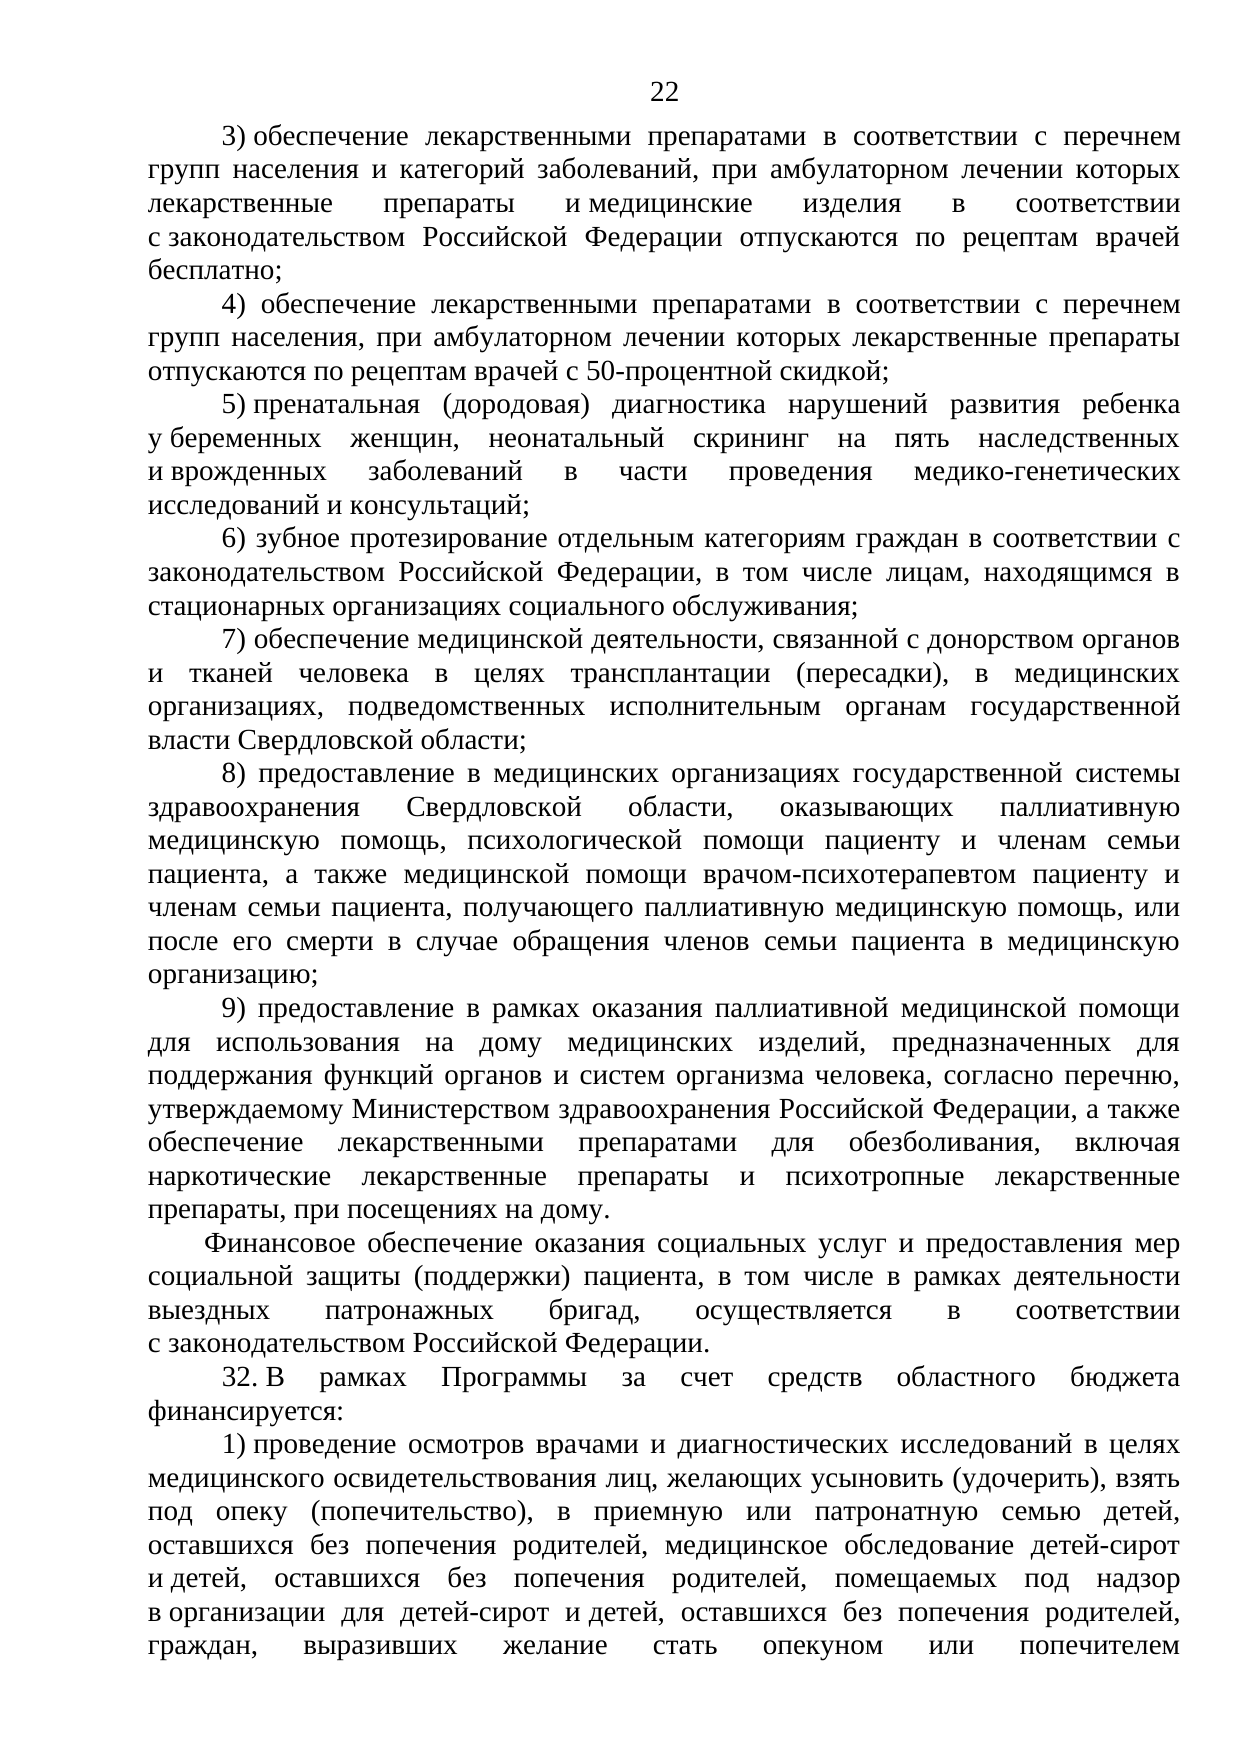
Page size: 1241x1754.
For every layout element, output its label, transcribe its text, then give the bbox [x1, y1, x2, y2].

text 9) предоставление в рамках оказания паллиативной медицинской помощи для использования на дому медицинских изделий, предназначенных для поддержания функций органов и систем организма человека, согласно перечню, утверждаемому Министерством здравоохранения Российской Федерации, а также обеспечение лекарственными препаратами для обезболивания, включая наркотические лекарственные препараты и психотропные лекарственные препараты, при посещениях на дому. [148, 990, 1181, 1225]
text 5) пренатальная (дородовая) диагностика нарушений развития ребенка у беременных женщин, неонатальный скрининг на пять наследственных и врожденных заболеваний в части проведения медико-генетических исследований и консультаций; [148, 386, 1181, 521]
text 3) обеспечение лекарственными препаратами в соответствии с перечнем групп населения и категорий заболеваний, при амбулаторном лечении которых лекарственные препараты и медицинские изделия в соответствии с законодательством Российской Федерации отпускаются по рецептам врачей бесплатно; [148, 118, 1181, 286]
text Финансовое обеспечение оказания социальных услуг и предоставления мер социальной защиты (поддержки) пациента, в том числе в рамках деятельности выездных патронажных бригад, осуществляется в соответствии с законодательством Российской Федерации. [148, 1225, 1181, 1359]
text 32. В рамках Программы за счет средств областного бюджета финансируется: [148, 1359, 1181, 1426]
text 1) проведение осмотров врачами и диагностических исследований в целях медицинского освидетельствования лиц, желающих усыновить (удочерить), взять под опеку (попечительство), в приемную или патронатную семью детей, оставшихся без попечения родителей, медицинское обследование детей-сирот и детей, оставшихся без попечения родителей, помещаемых под надзор в организации для детей-сирот и детей, оставшихся без попечения родителей, граждан, выразивших желание стать опекуном или попечителем [148, 1426, 1181, 1661]
text 8) предоставление в медицинских организациях государственной системы здравоохранения Свердловской области, оказывающих паллиативную медицинскую помощь, психологической помощи пациенту и членам семьи пациента, а также медицинской помощи врачом-психотерапевтом пациенту и членам семьи пациента, получающего паллиативную медицинскую помощь, или после его смерти в случае обращения членов семьи пациента в медицинскую организацию; [148, 755, 1181, 990]
text 6) зубное протезирование отдельным категориям граждан в соответствии с законодательством Российской Федерации, в том числе лицам, находящимся в стационарных организациях социального обслуживания; [148, 521, 1181, 621]
text 7) обеспечение медицинской деятельности, связанной с донорством органов и тканей человека в целях трансплантации (пересадки), в медицинских организациях, подведомственных исполнительным органам государственной власти Свердловской области; [148, 621, 1181, 755]
text 4) обеспечение лекарственными препаратами в соответствии с перечнем групп населения, при амбулаторном лечении которых лекарственные препараты отпускаются по рецептам врачей с 50-процентной скидкой; [148, 286, 1181, 386]
